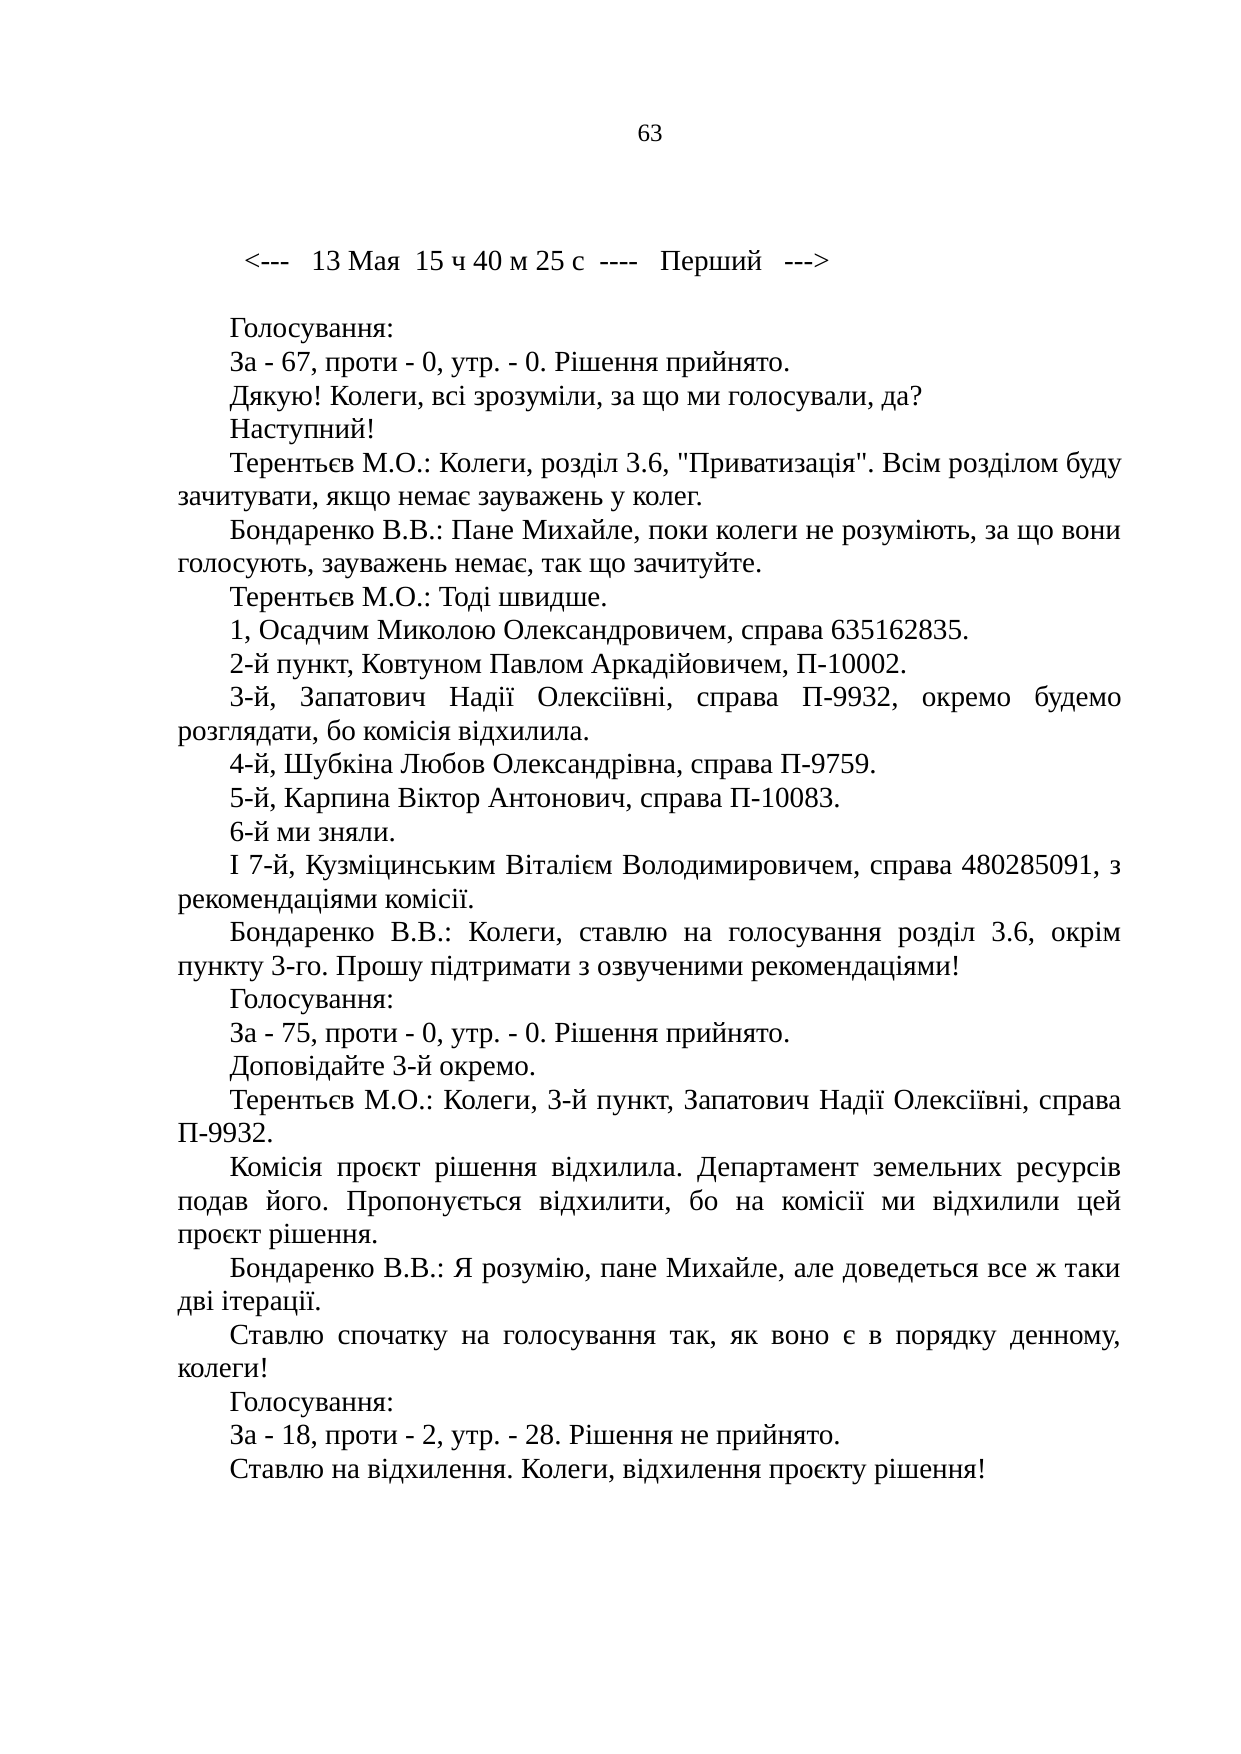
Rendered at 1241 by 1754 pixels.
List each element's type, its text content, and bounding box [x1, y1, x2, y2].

text За - 67, проти - 0, утр. - 0. Рішення прийнято. [177, 344, 1122, 378]
text Бондаренко В.В.: Я розумію, пане Михайле, але доведеться все ж таки дві ітерації. [177, 1250, 1122, 1317]
text 3-й, Запатович Надії Олексіївні, справа П-9932, окремо будемо розглядати, бо комісія відхилила. [177, 679, 1122, 747]
text Комісія проєкт рішення відхилила. Департамент земельних ресурсів подав його. Пропонується відхилити, бо на комісії ми відхилили цей проєкт рішення. [177, 1149, 1122, 1250]
text 6-й ми зняли. [177, 814, 1122, 847]
text Доповідайте 3-й окремо. [177, 1048, 1122, 1082]
text Дякую! Колеги, всі зрозуміли, за що ми голосували, да? [177, 378, 1122, 411]
text Голосування: [177, 981, 1122, 1015]
text Терентьєв М.О.: Колеги, розділ 3.6, "Приватизація". Всім розділом буду зачитувати, якщо немає зауважень у колег. [177, 445, 1122, 512]
text Ставлю на відхилення. Колеги, відхилення проєкту рішення! [177, 1451, 1122, 1484]
text 4-й, Шубкіна Любов Олександрівна, справа П-9759. [177, 747, 1122, 780]
text Терентьєв М.О.: Тоді швидше. [177, 579, 1122, 612]
text 5-й, Карпина Віктор Антонович, справа П-10083. [177, 780, 1122, 814]
text 1, Осадчим Миколою Олександровичем, справа 635162835. [177, 612, 1122, 646]
text За - 75, проти - 0, утр. - 0. Рішення прийнято. [177, 1015, 1122, 1048]
text 2-й пункт, Ковтуном Павлом Аркадійовичем, П-10002. [177, 646, 1122, 679]
text <--- 13 Мая 15 ч 40 м 25 с ---- Перший ---> [177, 243, 1122, 277]
text Голосування: [177, 1384, 1122, 1417]
text Бондаренко В.В.: Пане Михайле, поки колеги не розуміють, за що вони голосують, зауважень немає, так що зачитуйте. [177, 512, 1122, 579]
text Голосування: [177, 311, 1122, 344]
text Наступний! [177, 411, 1122, 445]
text За - 18, проти - 2, утр. - 28. Рішення не прийнято. [177, 1417, 1122, 1451]
text Ставлю спочатку на голосування так, як воно є в порядку денному, колеги! [177, 1317, 1122, 1384]
text Терентьєв М.О.: Колеги, 3-й пункт, Запатович Надії Олексіївні, справа П-9932. [177, 1082, 1122, 1149]
text І 7-й, Кузміцинським Віталієм Володимировичем, справа 480285091, з рекомендаціями комісії. [177, 847, 1122, 914]
text Бондаренко В.В.: Колеги, ставлю на голосування розділ 3.6, окрім пункту 3-го. Прошу підтримати з озвученими рекомендаціями! [177, 914, 1122, 981]
